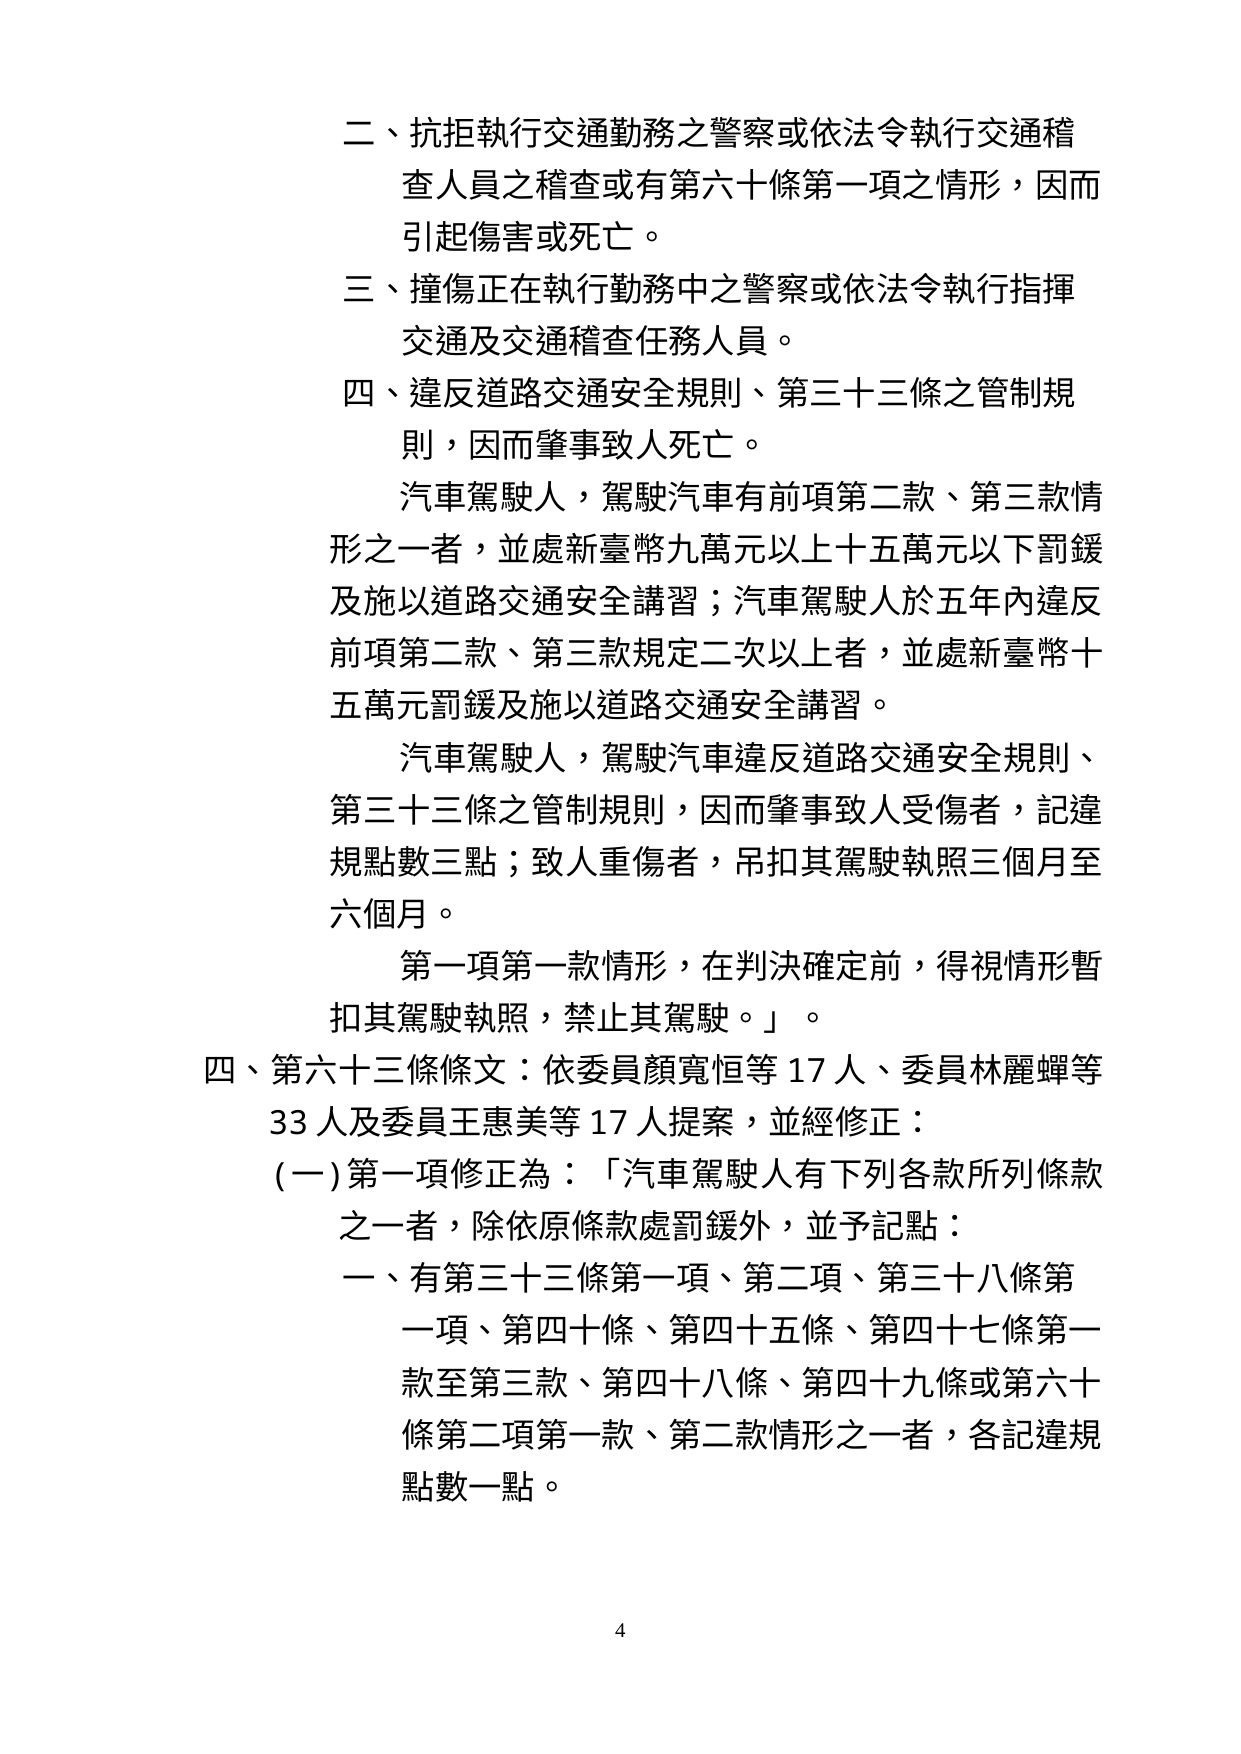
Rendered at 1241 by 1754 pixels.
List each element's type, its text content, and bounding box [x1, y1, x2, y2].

text 汽車駕駛人，駕駛汽車有前項第二款、第三款情形之一者，並處新臺幣九萬元以上十五萬元以下罰鍰及施以道路交通安全講習；汽車駕駛人於五年內違反前項第二款、第三款規定二次以上者，並處新臺幣十五萬元罰鍰及施以道路交通安全講習。 [329, 468, 1104, 728]
text 一、有第三十三條第一項、第二項、第三十八條第一項、第四十條、第四十五條、第四十七條第一款至第三款、第四十八條、第四十九條或第六十條第二項第一款、第二款情形之一者，各記違規點數一點。 [343, 1249, 1104, 1509]
text (一)第一項修正為：「汽車駕駛人有下列各款所列條款之一者，除依原條款處罰鍰外，並予記點： [269, 1145, 1104, 1249]
text 四、第六十三條條文：依委員顏寬恒等17人、委員林麗蟬等33人及委員王惠美等17人提案，並經修正： [203, 1041, 1104, 1145]
text 四、違反道路交通安全規則、第三十三條之管制規則，因而肇事致人死亡。 [343, 364, 1104, 468]
text 三、撞傷正在執行勤務中之警察或依法令執行指揮交通及交通稽查任務人員。 [343, 259, 1104, 364]
text 二、抗拒執行交通勤務之警察或依法令執行交通稽查人員之稽查或有第六十條第一項之情形，因而引起傷害或死亡。 [343, 103, 1104, 259]
text 第一項第一款情形，在判決確定前，得視情形暫扣其駕駛執照，禁止其駕駛。」。 [329, 937, 1104, 1041]
text 汽車駕駛人，駕駛汽車違反道路交通安全規則、第三十三條之管制規則，因而肇事致人受傷者，記違規點數三點；致人重傷者，吊扣其駕駛執照三個月至六個月。 [329, 728, 1104, 937]
